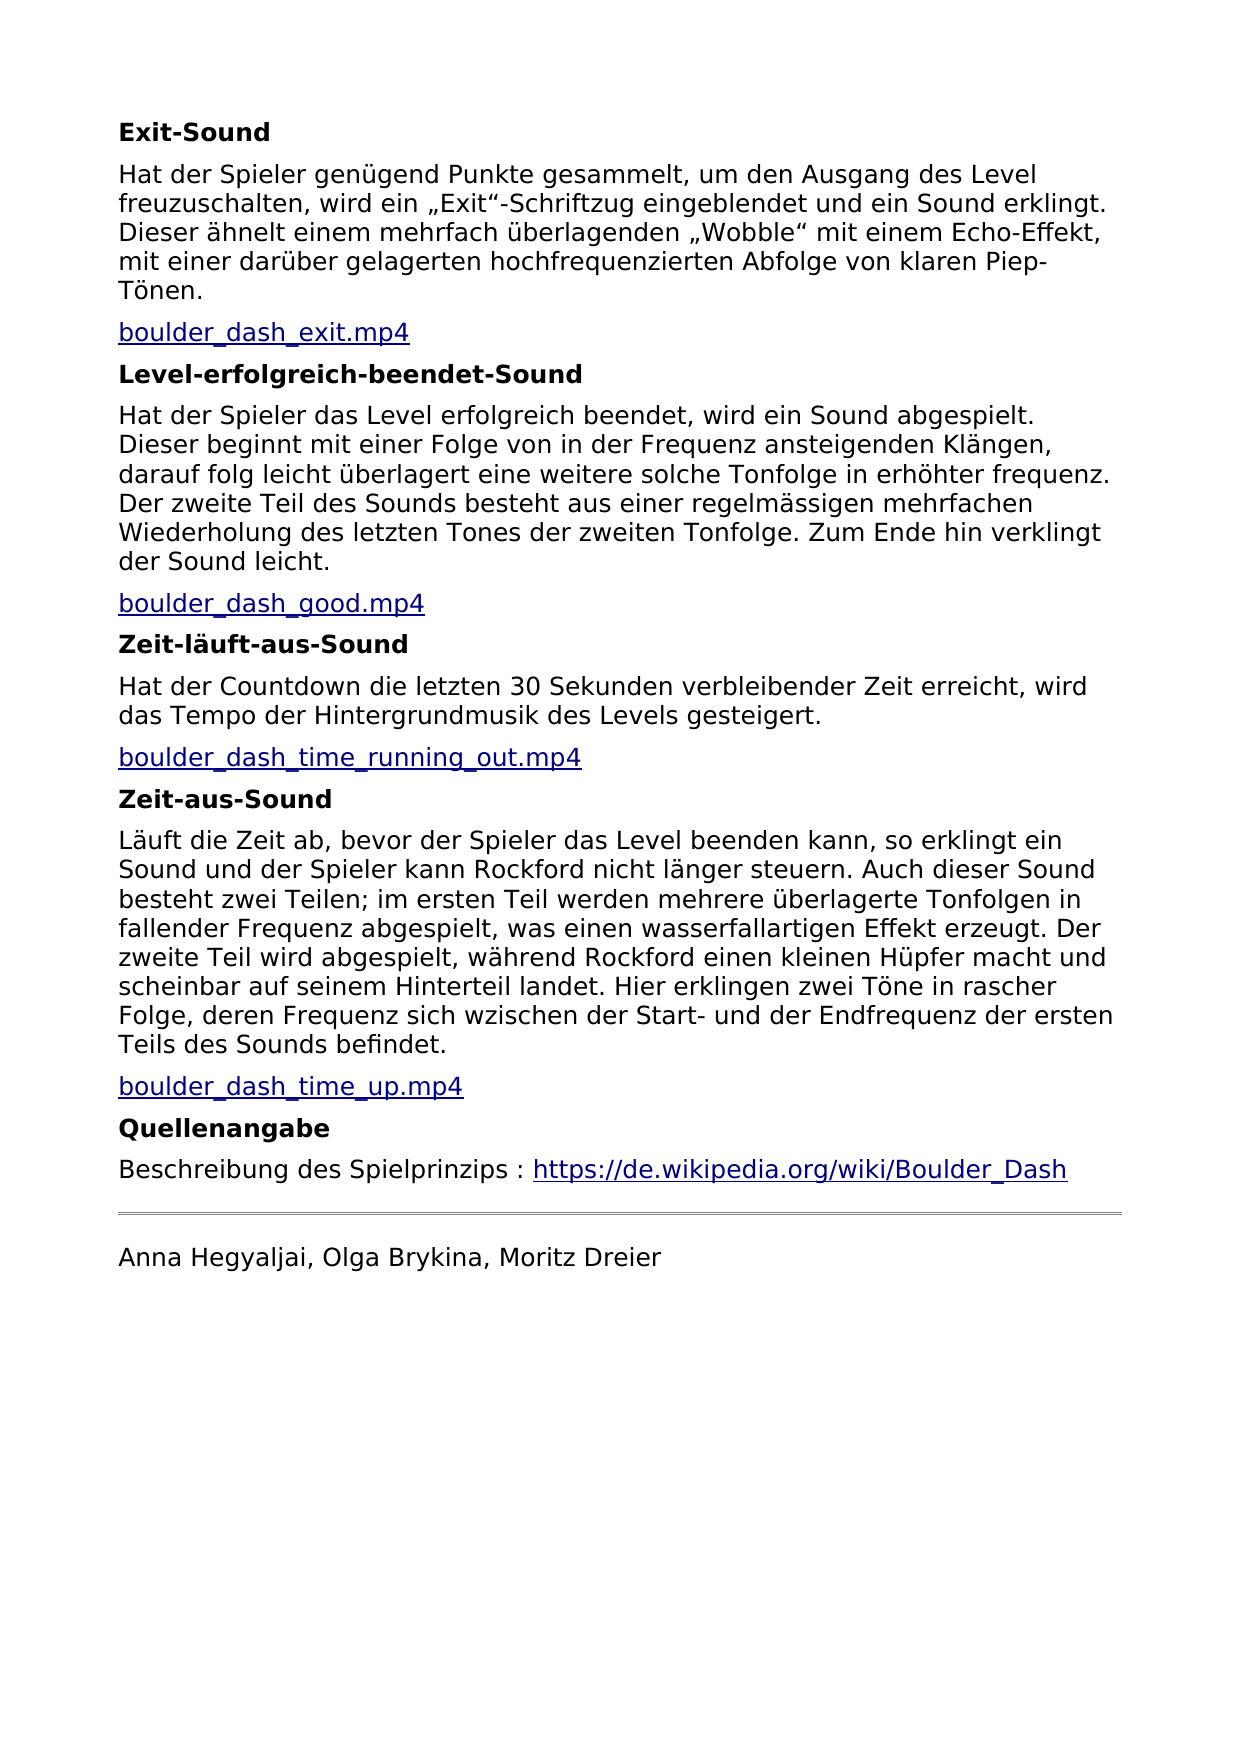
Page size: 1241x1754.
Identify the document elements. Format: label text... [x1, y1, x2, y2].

text Exit-Sound [118, 118, 1122, 147]
text Zeit-aus-Sound [118, 785, 1122, 814]
text Hat der Spieler das Level erfolgreich beendet, wird ein Sound abgespielt. Dieser beginnt mit einer Folge von in der Frequenz ansteigenden Klängen, darauf folg leicht überlagert eine weitere solche Tonfolge in erhöhter frequenz. Der zweite Teil des Sounds besteht aus einer regelmässigen mehrfachen Wiederholung des letzten Tones der zweiten Tonfolge. Zum Ende hin verklingt der Sound leicht. [118, 401, 1122, 576]
text Quellenangabe [118, 1114, 1122, 1143]
text boulder_dash_good.mp4 [118, 589, 1122, 618]
text Läuft die Zeit ab, bevor der Spieler das Level beenden kann, so erklingt ein Sound und der Spieler kann Rockford nicht länger steuern. Auch dieser Sound besteht zwei Teilen; im ersten Teil werden mehrere überlagerte Tonfolgen in fallender Frequenz abgespielt, was einen wasserfallartigen Effekt erzeugt. Der zweite Teil wird abgespielt, während Rockford einen kleinen Hüpfer macht und scheinbar auf seinem Hinterteil landet. Hier erklingen zwei Töne in rascher Folge, deren Frequenz sich wzischen der Start- und der Endfrequenz der ersten Teils des Sounds befindet. [118, 826, 1122, 1060]
text Zeit-läuft-aus-Sound [118, 631, 1122, 660]
text Hat der Spieler genügend Punkte gesammelt, um den Ausgang des Level freuzuschalten, wird ein „Exit“-Schriftzug eingeblendet und ein Sound erklingt. Dieser ähnelt einem mehrfach überlagenden „Wobble“ mit einem Echo-Effekt, mit einer darüber gelagerten hochfrequenzierten Abfolge von klaren Piep-Tönen. [118, 160, 1122, 306]
text boulder_dash_time_running_out.mp4 [118, 743, 1122, 772]
text boulder_dash_exit.mp4 [118, 318, 1122, 347]
text Beschreibung des Spielprinzips : https://de.wikipedia.org/wiki/Boulder_Dash [118, 1156, 1122, 1185]
text Hat der Countdown die letzten 30 Sekunden verbleibender Zeit erreicht, wird das Tempo der Hintergrundmusik des Levels gesteigert. [118, 672, 1122, 731]
text boulder_dash_time_up.mp4 [118, 1072, 1122, 1101]
text Level-erfolgreich-beendet-Sound [118, 360, 1122, 389]
text Anna Hegyaljai, Olga Brykina, Moritz Dreier [118, 1244, 1122, 1273]
